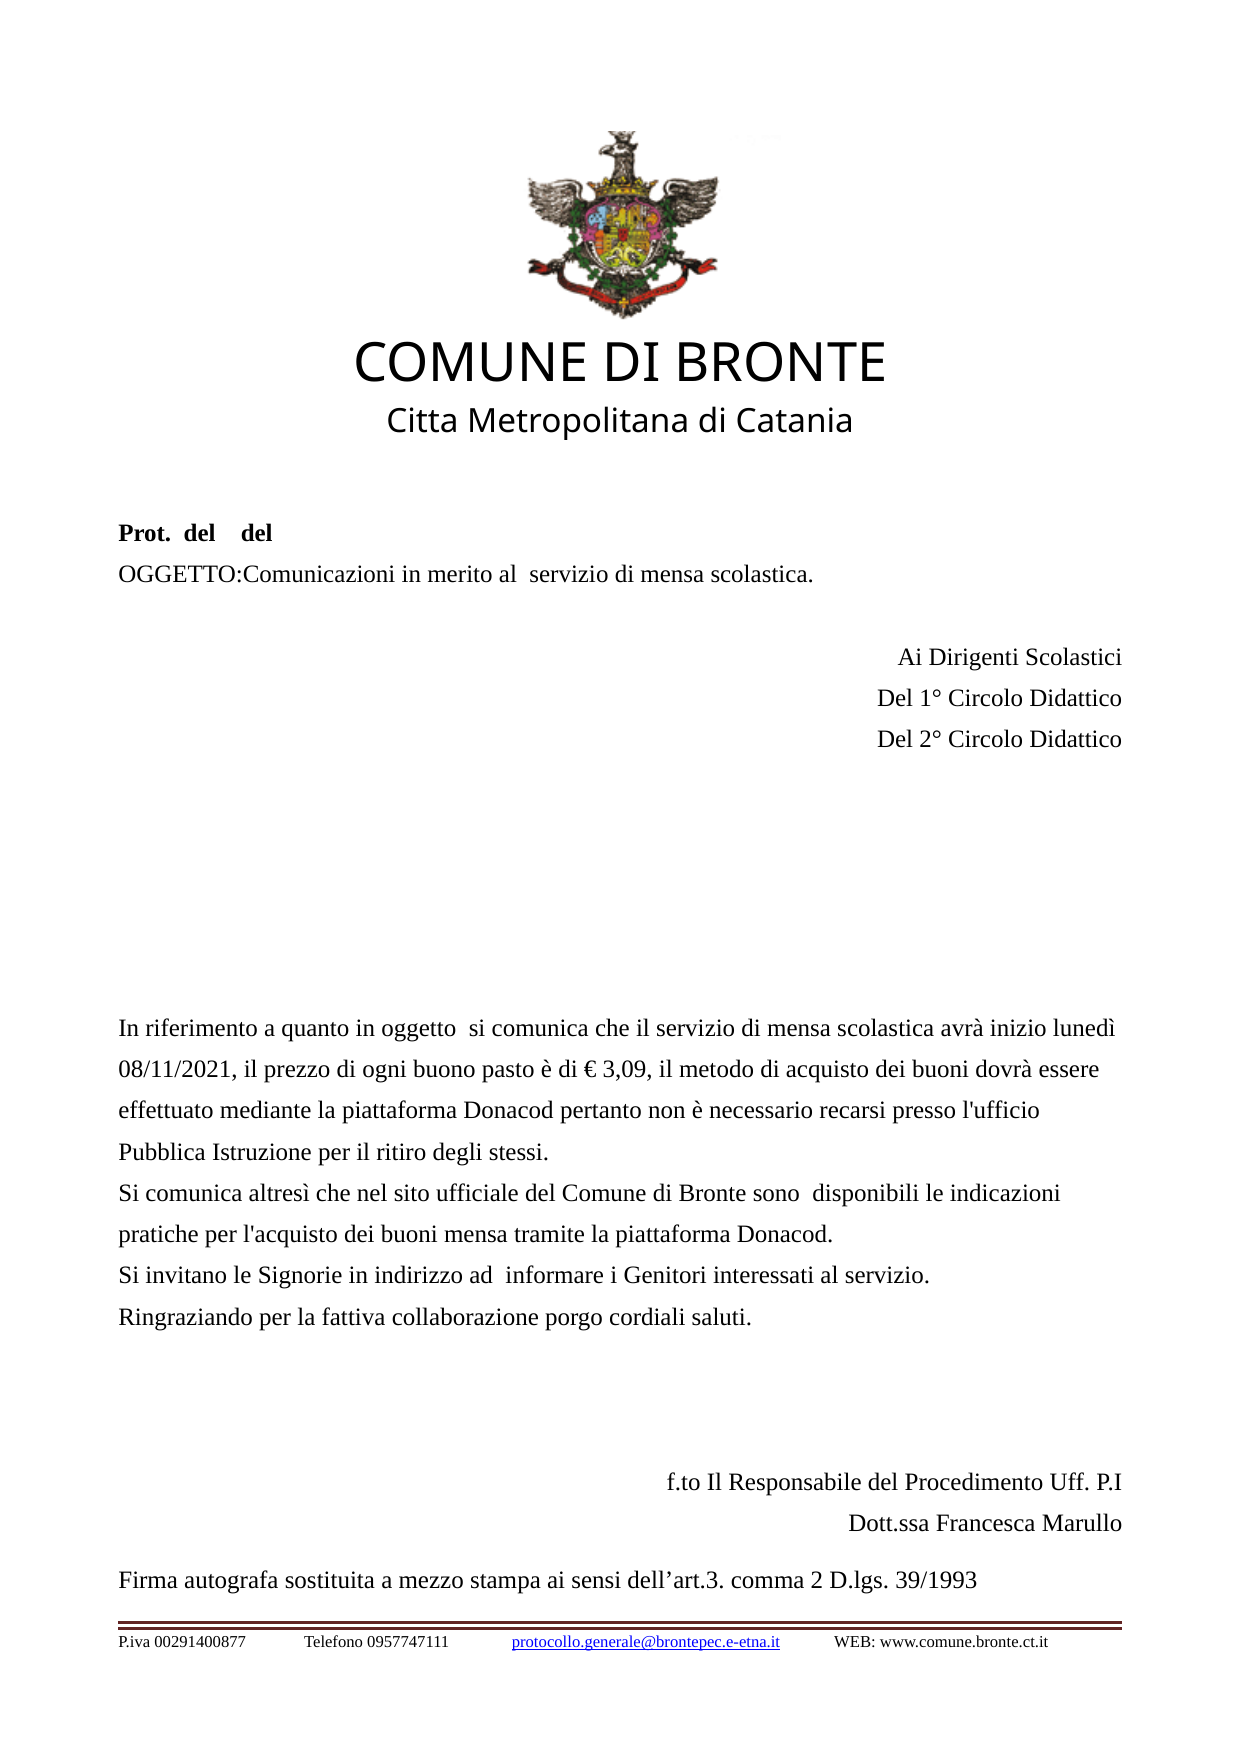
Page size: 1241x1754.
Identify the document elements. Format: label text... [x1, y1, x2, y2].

text Firma autografa sostituita a mezzo stampa ai sensi dell’art.3. comma 2 D.lgs. 39/1993 [118, 1566, 1122, 1594]
text Prot. del del [118, 518, 1122, 547]
text f.to Il Responsabile del Procedimento Uff. P.I [118, 1467, 1122, 1496]
text Pubblica Istruzione per il ritiro degli stessi. [118, 1137, 1122, 1166]
text Ai Dirigenti Scolastici [118, 642, 1122, 671]
text In riferimento a quanto in oggetto si comunica che il servizio di mensa scolastica avrà inizio lunedì [118, 1013, 1122, 1042]
text Ringraziando per la fattiva collaborazione porgo cordiali saluti. [118, 1302, 1122, 1331]
text Del 1° Circolo Didattico [118, 683, 1122, 712]
text Si invitano le Signorie in indirizzo ad informare i Genitori interessati al servizio. [118, 1261, 1122, 1289]
text Dott.ssa Francesca Marullo [118, 1508, 1122, 1537]
text pratiche per l'acquisto dei buoni mensa tramite la piattaforma Donacod. [118, 1219, 1122, 1248]
text OGGETTO:Comunicazioni in merito al servizio di mensa scolastica. [118, 559, 1122, 588]
text effettuato mediante la piattaforma Donacod pertanto non è necessario recarsi presso l'ufficio [118, 1096, 1122, 1124]
text Del 2° Circolo Didattico [118, 724, 1122, 753]
text 08/11/2021, il prezzo di ogni buono pasto è di € 3,09, il metodo di acquisto dei buoni dovrà essere [118, 1054, 1122, 1083]
text Si comunica altresì che nel sito ufficiale del Comune di Bronte sono disponibili le indicazioni [118, 1178, 1122, 1207]
